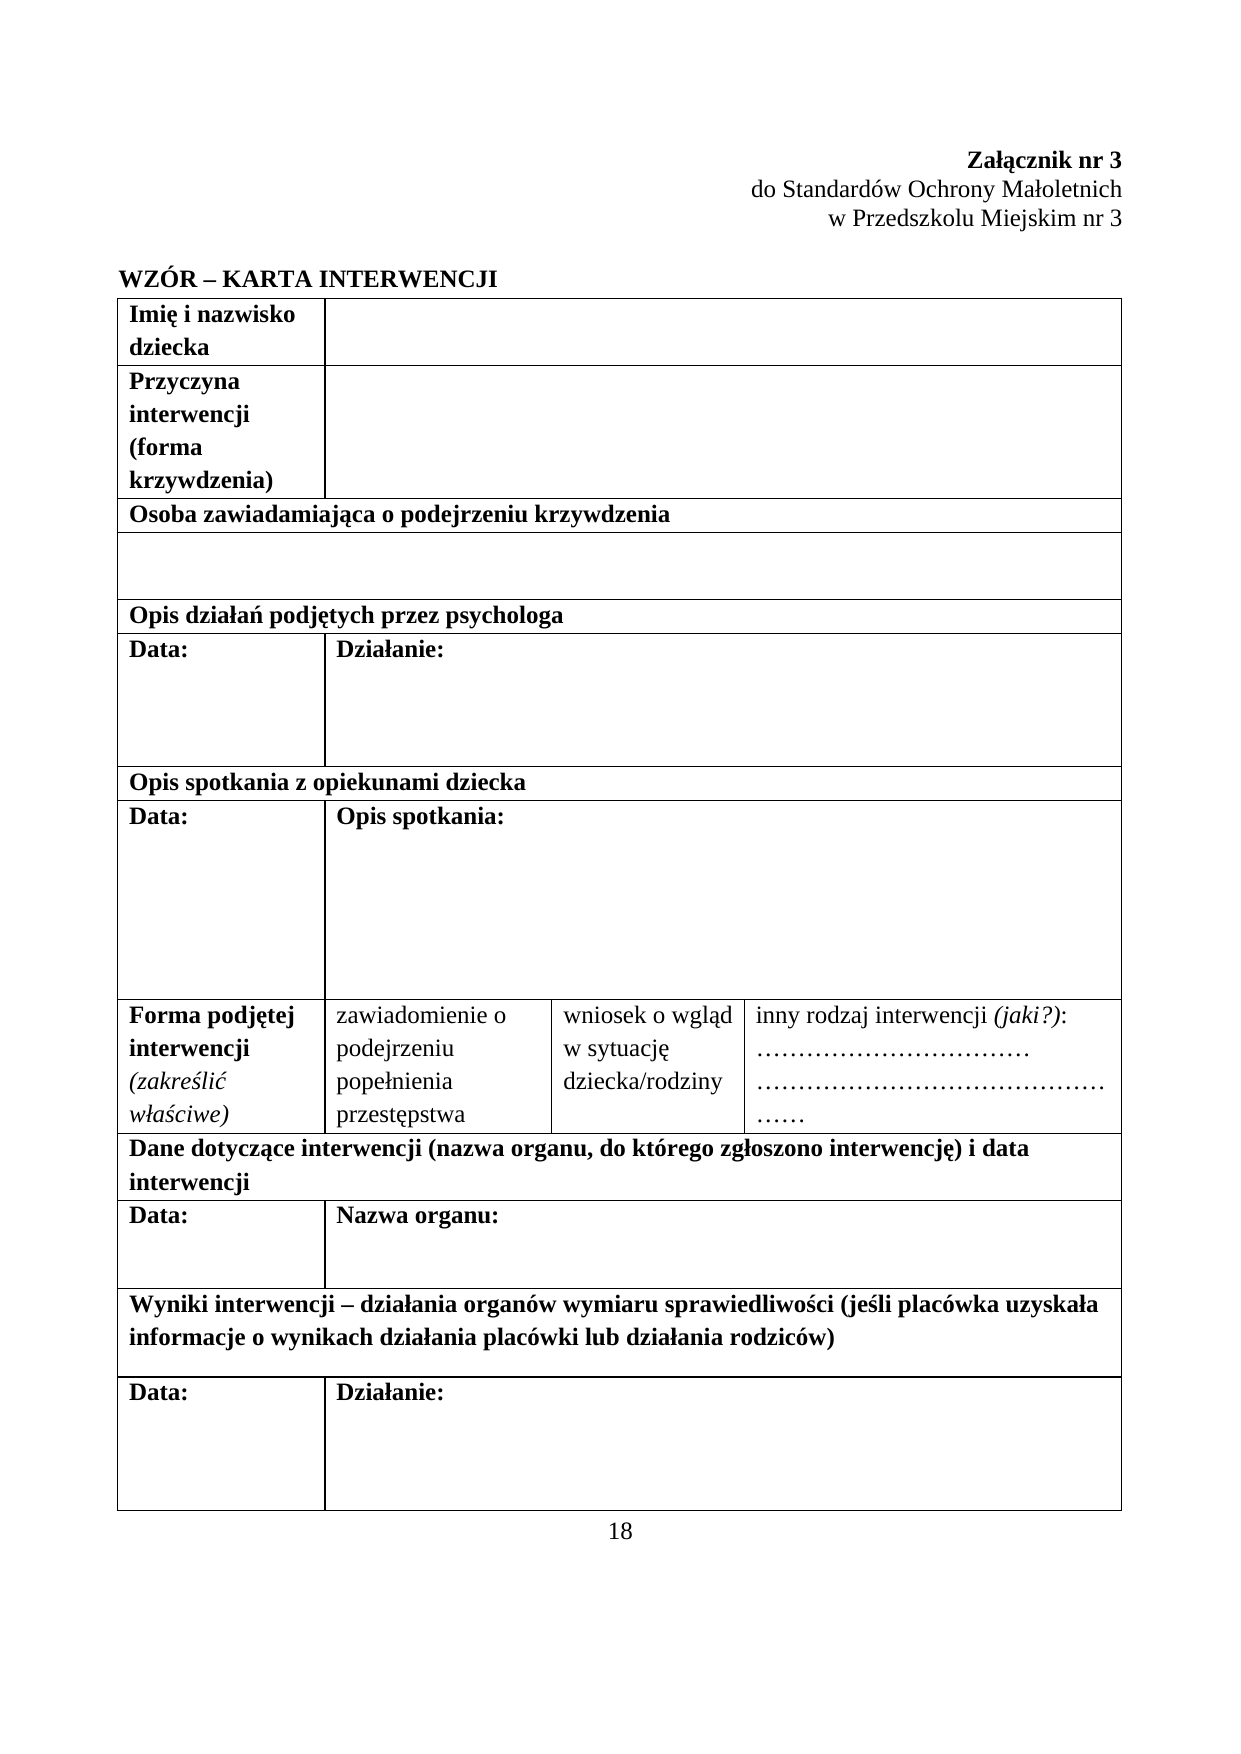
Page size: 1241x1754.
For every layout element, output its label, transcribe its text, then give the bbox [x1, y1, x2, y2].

table_cell Data: [118, 801, 324, 999]
table_cell Przyczyna interwencji (forma krzywdzenia) [118, 366, 324, 498]
table_cell [326, 366, 1121, 498]
table_cell Dane dotyczące interwencji (nazwa organu, do którego zgłoszono interwencję) i data interwencji [118, 1134, 1121, 1199]
text w Przedszkolu Miejskim nr 3 [118, 203, 1122, 232]
table_cell zawiadomienie o podejrzeniu popełnienia przestępstwa [326, 1000, 551, 1132]
table_header Imię i nazwisko dziecka [118, 299, 324, 365]
table_cell Wyniki interwencji – działania organów wymiaru sprawiedliwości (jeśli placówka uzyskała informacje o wynikach działania placówki lub działania rodziców) [118, 1289, 1121, 1376]
table_cell inny rodzaj interwencji (jaki?): …………………………… ………………………………………… [745, 1000, 1121, 1132]
table_cell wniosek o wgląd w sytuację dziecka/rodziny [552, 1000, 744, 1132]
text do Standardów Ochrony Małoletnich [118, 174, 1122, 203]
table_cell Forma podjętej interwencji (zakreślić właściwe) [118, 1000, 324, 1132]
table_cell Data: [118, 1378, 324, 1509]
table_cell Działanie: [326, 634, 1121, 766]
table_cell Opis spotkania: [326, 801, 1121, 999]
table_cell Opis spotkania z opiekunami dziecka [118, 767, 1121, 800]
table_cell Data: [118, 1201, 324, 1288]
table_cell Nazwa organu: [326, 1201, 1121, 1288]
text WZÓR – KARTA INTERWENCJI [118, 264, 1122, 293]
table_cell [118, 533, 1121, 599]
text Załącznik nr 3 [118, 145, 1122, 174]
table_header [326, 299, 1121, 365]
table_cell Opis działań podjętych przez psychologa [118, 600, 1121, 633]
table_cell Data: [118, 634, 324, 766]
table_cell Działanie: [326, 1378, 1121, 1509]
table_cell Osoba zawiadamiająca o podejrzeniu krzywdzenia [118, 499, 1121, 532]
